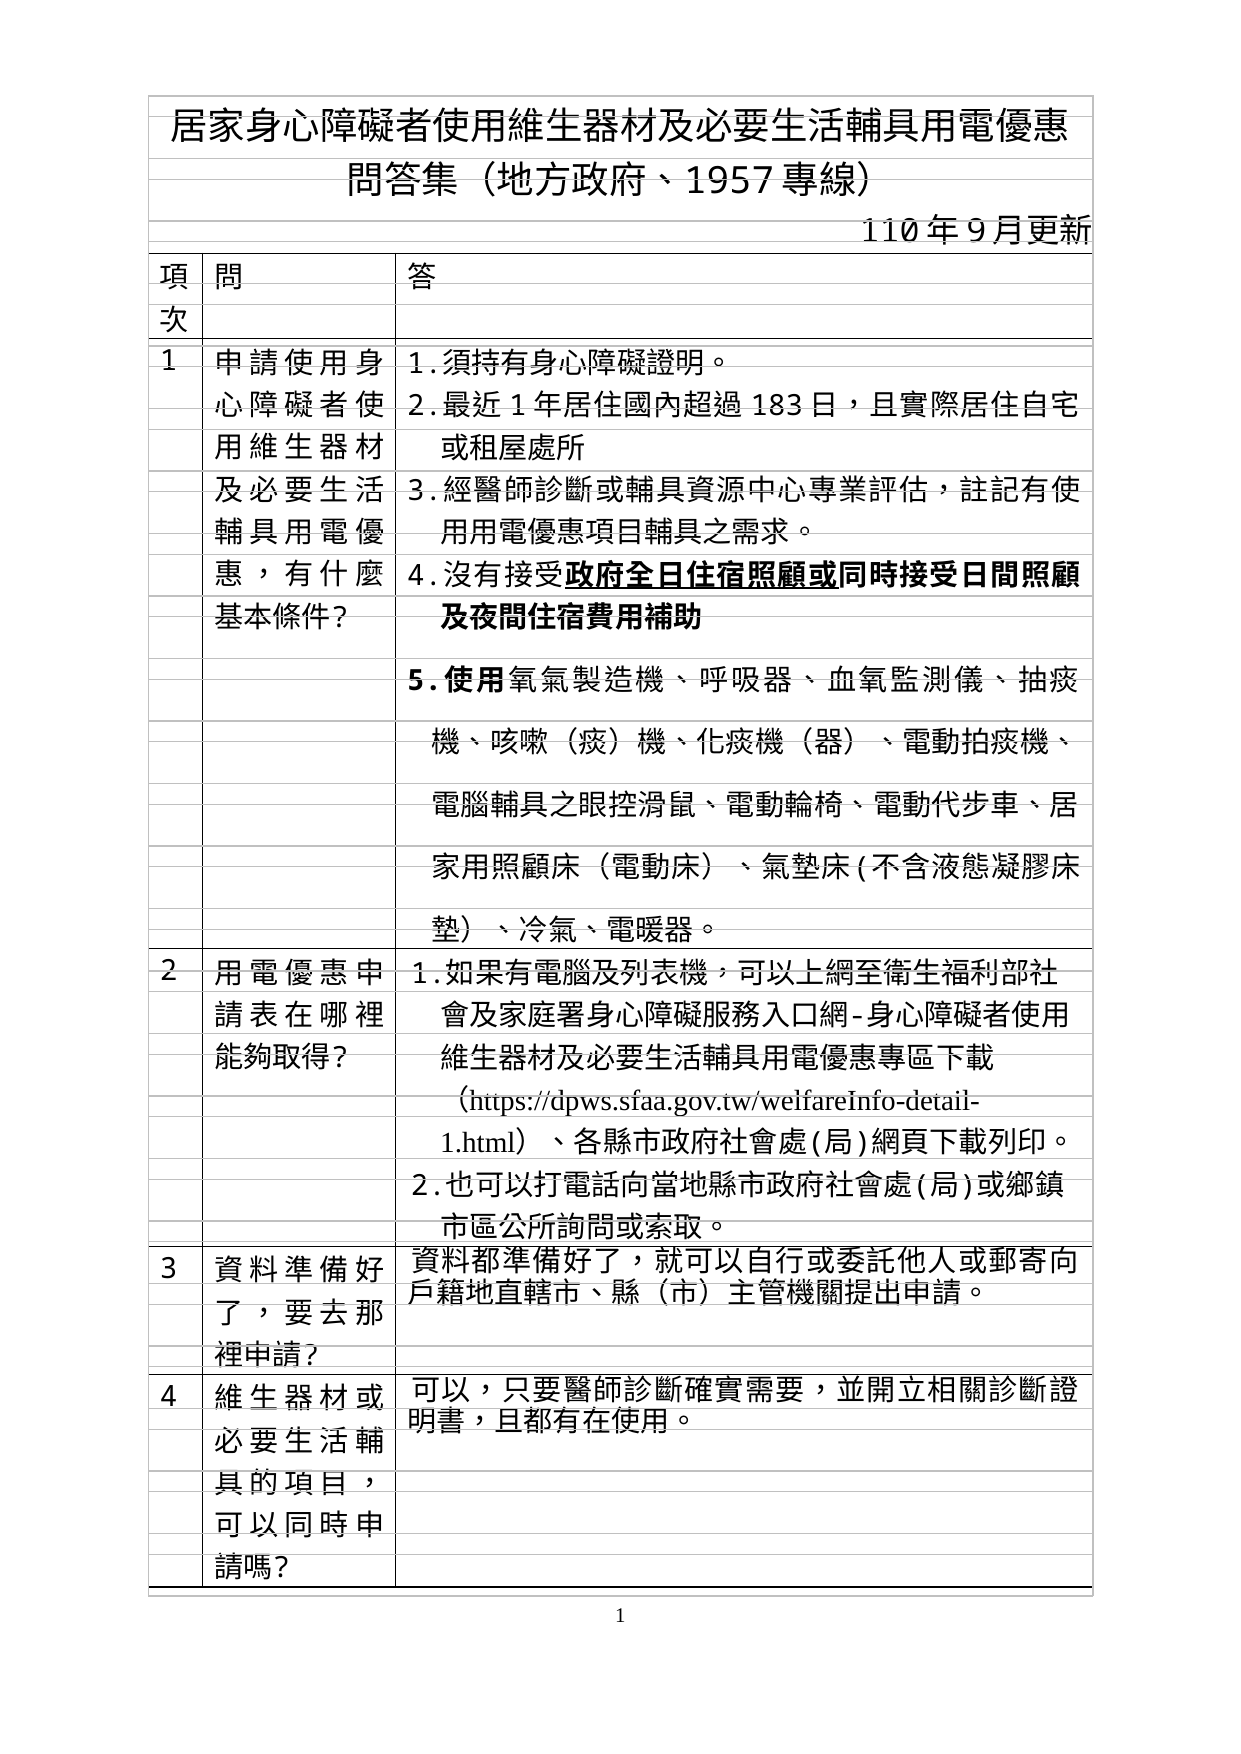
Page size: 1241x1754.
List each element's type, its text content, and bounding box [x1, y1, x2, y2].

text 問答集（地方政府、1957專線） [149, 150, 1092, 158]
text 110年9月更新 [149, 242, 1092, 253]
table_cell 維生器材或必要生活輔具的項目，可以同時申請嗎? [343, 1472, 395, 1491]
table_cell 申請使用身心障礙者使用維生器材及必要生活輔具用電優惠，有什麼基本條件? [203, 339, 395, 345]
table_cell 用電優惠申請表在哪裡能夠取得? [203, 1222, 395, 1241]
table_cell 1.如果有電腦及列表機，可以上網至衛生福利部社會及家庭署身心障礙服務入口網-身心障礙者使用維生器材及必要生活輔具用電優惠專區下載（https://dpws.sfaa.gov.tw/welfareInfo-detail-1.html）、各縣市政府社會處(局)網頁下載列印。 2.也可以打電話向當地縣市政府社會處(局)或鄉鎮市區公所詢問或索取。 [677, 1097, 1092, 1116]
table_cell 申請使用身心障礙者使用維生器材及必要生活輔具用電優惠，有什麼基本條件? [203, 909, 395, 929]
table_cell 資料都準備好了，就可以自行或委託他人或郵寄向戶籍地直轄市、縣（市）主管機關提出申請。 [396, 1367, 1092, 1374]
table_cell 1 [149, 430, 202, 470]
table_cell [149, 1409, 202, 1429]
table_cell 1.須持有身心障礙證明。 2.最近1年居住國內超過183日，且實際居住自宅或租屋處所 3.經醫師診斷或輔具資源中心專業評估，註記有使用用電優惠項目輔具之需求。 4.沒有接受政府全日住宿照顧或同時接受日間照顧及夜間住宿費用補助 5.使用氧氣製造機、呼吸器、血氧監測儀、抽痰機、咳嗽（痰）機、化痰機（器）、電動拍痰機、電腦輔具之眼控滑鼠、電動輪椅、電動代步車、居家用照顧床（電動床）、氣墊床(不含液態凝膠床墊）、冷氣、電暖器。 [396, 472, 1092, 491]
table_cell 1.如果有電腦及列表機，可以上網至衛生福利部社會及家庭署身心障礙服務入口網-身心障礙者使用維生器材及必要生活輔具用電優惠專區下載（https://dpws.sfaa.gov.tw/welfareInfo-detail-1.html）、各縣市政府社會處(局)網頁下載列印。 2.也可以打電話向當地縣市政府社會處(局)或鄉鎮市區公所詢問或索取。 [396, 972, 1092, 991]
table_cell 2 [149, 1159, 202, 1179]
table_cell 1.如果有電腦及列表機，可以上網至衛生福利部社會及家庭署身心障礙服務入口網-身心障礙者使用維生器材及必要生活輔具用電優惠專區下載（https://dpws.sfaa.gov.tw/welfareInfo-detail-1.html）、各縣市政府社會處(局)網頁下載列印。 2.也可以打電話向當地縣市政府社會處(局)或鄉鎮市區公所詢問或索取。 [396, 1222, 1092, 1241]
table_cell 資料準備好了，要去那裡申請? [203, 1284, 395, 1304]
table_cell 3 [149, 1247, 202, 1283]
table_cell 資料準備好了，要去那裡申請? [203, 1347, 222, 1366]
table_cell 用電優惠申請表在哪裡能夠取得? [203, 992, 395, 1033]
table_cell 申請使用身心障礙者使用維生器材及必要生活輔具用電優惠，有什麼基本條件? [203, 784, 395, 804]
table_cell 1 [149, 909, 202, 929]
table_cell 維生器材或必要生活輔具的項目，可以同時申請嗎? [267, 1472, 324, 1491]
table_cell 1.須持有身心障礙證明。 2.最近1年居住國內超過183日，且實際居住自宅或租屋處所 3.經醫師診斷或輔具資源中心專業評估，註記有使用用電優惠項目輔具之需求。 4.沒有接受政府全日住宿照顧或同時接受日間照顧及夜間住宿費用補助 5.使用氧氣製造機、呼吸器、血氧監測儀、抽痰機、咳嗽（痰）機、化痰機（器）、電動拍痰機、電腦輔具之眼控滑鼠、電動輪椅、電動代步車、居家用照顧床（電動床）、氣墊床(不含液態凝膠床墊）、冷氣、電暖器。 [396, 347, 1092, 366]
table_header 問 [203, 254, 395, 283]
table_cell 2 [149, 949, 202, 970]
table_cell 1.須持有身心障礙證明。 2.最近1年居住國內超過183日，且實際居住自宅或租屋處所 3.經醫師診斷或輔具資源中心專業評估，註記有使用用電優惠項目輔具之需求。 4.沒有接受政府全日住宿照顧或同時接受日間照顧及夜間住宿費用補助 5.使用氧氣製造機、呼吸器、血氧監測儀、抽痰機、咳嗽（痰）機、化痰機（器）、電動拍痰機、電腦輔具之眼控滑鼠、電動輪椅、電動代步車、居家用照顧床（電動床）、氣墊床(不含液態凝膠床墊）、冷氣、電暖器。 [396, 867, 1092, 908]
table_cell 1 [149, 742, 202, 783]
table_cell 1.須持有身心障礙證明。 2.最近1年居住國內超過183日，且實際居住自宅或租屋處所 3.經醫師診斷或輔具資源中心專業評估，註記有使用用電優惠項目輔具之需求。 4.沒有接受政府全日住宿照顧或同時接受日間照顧及夜間住宿費用補助 5.使用氧氣製造機、呼吸器、血氧監測儀、抽痰機、咳嗽（痰）機、化痰機（器）、電動拍痰機、電腦輔具之眼控滑鼠、電動輪椅、電動代步車、居家用照顧床（電動床）、氣墊床(不含液態凝膠床墊）、冷氣、電暖器。 [396, 409, 1092, 429]
table_cell 1.須持有身心障礙證明。 2.最近1年居住國內超過183日，且實際居住自宅或租屋處所 3.經醫師診斷或輔具資源中心專業評估，註記有使用用電優惠項目輔具之需求。 4.沒有接受政府全日住宿照顧或同時接受日間照顧及夜間住宿費用補助 5.使用氧氣製造機、呼吸器、血氧監測儀、抽痰機、咳嗽（痰）機、化痰機（器）、電動拍痰機、電腦輔具之眼控滑鼠、電動輪椅、電動代步車、居家用照顧床（電動床）、氣墊床(不含液態凝膠床墊）、冷氣、電暖器。 [396, 680, 1092, 720]
table_cell 1.須持有身心障礙證明。 2.最近1年居住國內超過183日，且實際居住自宅或租屋處所 3.經醫師診斷或輔具資源中心專業評估，註記有使用用電優惠項目輔具之需求。 4.沒有接受政府全日住宿照顧或同時接受日間照顧及夜間住宿費用補助 5.使用氧氣製造機、呼吸器、血氧監測儀、抽痰機、咳嗽（痰）機、化痰機（器）、電動拍痰機、電腦輔具之眼控滑鼠、電動輪椅、電動代步車、居家用照顧床（電動床）、氣墊床(不含液態凝膠床墊）、冷氣、電暖器。 [396, 742, 1092, 783]
table_cell 申請使用身心障礙者使用維生器材及必要生活輔具用電優惠，有什麼基本條件? [203, 722, 395, 741]
table_cell 1 [149, 339, 202, 345]
table_cell 1.須持有身心障礙證明。 2.最近1年居住國內超過183日，且實際居住自宅或租屋處所 3.經醫師診斷或輔具資源中心專業評估，註記有使用用電優惠項目輔具之需求。 4.沒有接受政府全日住宿照顧或同時接受日間照顧及夜間住宿費用補助 5.使用氧氣製造機、呼吸器、血氧監測儀、抽痰機、咳嗽（痰）機、化痰機（器）、電動拍痰機、電腦輔具之眼控滑鼠、電動輪椅、電動代步車、居家用照顧床（電動床）、氣墊床(不含液態凝膠床墊）、冷氣、電暖器。 [396, 930, 1092, 948]
table_cell 可以，只要醫師診斷確實需要，並開立相關診斷證明書，且都有在使用。 [396, 1430, 1092, 1470]
table_cell 1.須持有身心障礙證明。 2.最近1年居住國內超過183日，且實際居住自宅或租屋處所 3.經醫師診斷或輔具資源中心專業評估，註記有使用用電優惠項目輔具之需求。 4.沒有接受政府全日住宿照顧或同時接受日間照顧及夜間住宿費用補助 5.使用氧氣製造機、呼吸器、血氧監測儀、抽痰機、咳嗽（痰）機、化痰機（器）、電動拍痰機、電腦輔具之眼控滑鼠、電動輪椅、電動代步車、居家用照顧床（電動床）、氣墊床(不含液態凝膠床墊）、冷氣、電暖器。 [396, 847, 1092, 866]
table_cell 2 [149, 1222, 202, 1241]
table_cell [149, 1534, 202, 1554]
table_cell 維生器材或必要生活輔具的項目，可以同時申請嗎? [203, 1409, 395, 1429]
table_cell 申請使用身心障礙者使用維生器材及必要生活輔具用電優惠，有什麼基本條件? [203, 867, 395, 908]
table_cell 維生器材或必要生活輔具的項目，可以同時申請嗎? [203, 1430, 395, 1470]
table_cell 1.須持有身心障礙證明。 2.最近1年居住國內超過183日，且實際居住自宅或租屋處所 3.經醫師診斷或輔具資源中心專業評估，註記有使用用電優惠項目輔具之需求。 4.沒有接受政府全日住宿照顧或同時接受日間照顧及夜間住宿費用補助 5.使用氧氣製造機、呼吸器、血氧監測儀、抽痰機、咳嗽（痰）機、化痰機（器）、電動拍痰機、電腦輔具之眼控滑鼠、電動輪椅、電動代步車、居家用照顧床（電動床）、氣墊床(不含液態凝膠床墊）、冷氣、電暖器。 [396, 805, 1092, 845]
table_cell 1.須持有身心障礙證明。 2.最近1年居住國內超過183日，且實際居住自宅或租屋處所 3.經醫師診斷或輔具資源中心專業評估，註記有使用用電優惠項目輔具之需求。 4.沒有接受政府全日住宿照顧或同時接受日間照顧及夜間住宿費用補助 5.使用氧氣製造機、呼吸器、血氧監測儀、抽痰機、咳嗽（痰）機、化痰機（器）、電動拍痰機、電腦輔具之眼控滑鼠、電動輪椅、電動代步車、居家用照顧床（電動床）、氣墊床(不含液態凝膠床墊）、冷氣、電暖器。 [396, 430, 1092, 470]
table_cell 1 [149, 367, 202, 408]
text 110年9月更新 [1019, 222, 1036, 241]
table_cell 2 [149, 1180, 202, 1220]
table_cell 申請使用身心障礙者使用維生器材及必要生活輔具用電優惠，有什麼基本條件? [203, 847, 395, 866]
table_cell 1.如果有電腦及列表機，可以上網至衛生福利部社會及家庭署身心障礙服務入口網-身心障礙者使用維生器材及必要生活輔具用電優惠專區下載（https://dpws.sfaa.gov.tw/welfareInfo-detail-1.html）、各縣市政府社會處(局)網頁下載列印。 2.也可以打電話向當地縣市政府社會處(局)或鄉鎮市區公所詢問或索取。 [396, 1117, 1092, 1158]
table_cell 用電優惠申請表在哪裡能夠取得? [203, 1117, 395, 1158]
table_cell 資料都準備好了，就可以自行或委託他人或郵寄向戶籍地直轄市、縣（市）主管機關提出申請。 [396, 1347, 1092, 1366]
table_cell 申請使用身心障礙者使用維生器材及必要生活輔具用電優惠，有什麼基本條件? [203, 347, 395, 366]
table_cell 1.須持有身心障礙證明。 2.最近1年居住國內超過183日，且實際居住自宅或租屋處所 3.經醫師診斷或輔具資源中心專業評估，註記有使用用電優惠項目輔具之需求。 4.沒有接受政府全日住宿照顧或同時接受日間照顧及夜間住宿費用補助 5.使用氧氣製造機、呼吸器、血氧監測儀、抽痰機、咳嗽（痰）機、化痰機（器）、電動拍痰機、電腦輔具之眼控滑鼠、電動輪椅、電動代步車、居家用照顧床（電動床）、氣墊床(不含液態凝膠床墊）、冷氣、電暖器。 [396, 555, 1092, 595]
table_cell 2 [149, 1097, 202, 1116]
table_cell 申請使用身心障礙者使用維生器材及必要生活輔具用電優惠，有什麼基本條件? [203, 659, 395, 679]
table_cell 1.須持有身心障礙證明。 2.最近1年居住國內超過183日，且實際居住自宅或租屋處所 3.經醫師診斷或輔具資源中心專業評估，註記有使用用電優惠項目輔具之需求。 4.沒有接受政府全日住宿照顧或同時接受日間照顧及夜間住宿費用補助 5.使用氧氣製造機、呼吸器、血氧監測儀、抽痰機、咳嗽（痰）機、化痰機（器）、電動拍痰機、電腦輔具之眼控滑鼠、電動輪椅、電動代步車、居家用照顧床（電動床）、氣墊床(不含液態凝膠床墊）、冷氣、電暖器。 [396, 659, 1092, 679]
text 110年9月更新 [871, 222, 889, 241]
table_cell 申請使用身心障礙者使用維生器材及必要生活輔具用電優惠，有什麼基本條件? [203, 409, 395, 429]
text 110年9月更新 [149, 222, 869, 241]
table_cell 申請使用身心障礙者使用維生器材及必要生活輔具用電優惠，有什麼基本條件? [203, 742, 395, 783]
table_cell 1.如果有電腦及列表機，可以上網至衛生福利部社會及家庭署身心障礙服務入口網-身心障礙者使用維生器材及必要生活輔具用電優惠專區下載（https://dpws.sfaa.gov.tw/welfareInfo-detail-1.html）、各縣市政府社會處(局)網頁下載列印。 2.也可以打電話向當地縣市政府社會處(局)或鄉鎮市區公所詢問或索取。 [396, 1055, 1092, 1095]
table_cell 資料都準備好了，就可以自行或委託他人或郵寄向戶籍地直轄市、縣（市）主管機關提出申請。 [918, 1284, 1092, 1304]
table_cell 1.須持有身心障礙證明。 2.最近1年居住國內超過183日，且實際居住自宅或租屋處所 3.經醫師診斷或輔具資源中心專業評估，註記有使用用電優惠項目輔具之需求。 4.沒有接受政府全日住宿照顧或同時接受日間照顧及夜間住宿費用補助 5.使用氧氣製造機、呼吸器、血氧監測儀、抽痰機、咳嗽（痰）機、化痰機（器）、電動拍痰機、電腦輔具之眼控滑鼠、電動輪椅、電動代步車、居家用照顧床（電動床）、氣墊床(不含液態凝膠床墊）、冷氣、電暖器。 [396, 534, 1092, 554]
table_cell 用電優惠申請表在哪裡能夠取得? [203, 1242, 395, 1246]
table_cell 可以，只要醫師診斷確實需要，並開立相關診斷證明書，且都有在使用。 [396, 1492, 1092, 1533]
text 110年9月更新 [914, 222, 943, 241]
table_cell 申請使用身心障礙者使用維生器材及必要生活輔具用電優惠，有什麼基本條件? [203, 472, 395, 491]
table_header 項次 [149, 254, 202, 283]
table_cell 資料都準備好了，就可以自行或委託他人或郵寄向戶籍地直轄市、縣（市）主管機關提出申請。 [396, 1305, 1092, 1345]
table_cell 維生器材或必要生活輔具的項目，可以同時申請嗎? [203, 1492, 395, 1533]
text 居家身心障礙者使用維生器材及必要生活輔具用電優惠 [149, 117, 1092, 150]
table_cell 申請使用身心障礙者使用維生器材及必要生活輔具用電優惠，有什麼基本條件? [203, 555, 395, 595]
table_header 問 [203, 284, 395, 304]
table_cell 申請使用身心障礙者使用維生器材及必要生活輔具用電優惠，有什麼基本條件? [203, 680, 395, 720]
text 問答集（地方政府、1957專線） [149, 159, 1092, 179]
table_cell 維生器材或必要生活輔具的項目，可以同時申請嗎? [203, 1555, 395, 1586]
table_cell 申請使用身心障礙者使用維生器材及必要生活輔具用電優惠，有什麼基本條件? [203, 430, 395, 470]
table_header 答 [396, 254, 1092, 283]
text 110年9月更新 [946, 222, 981, 241]
table_header 問 [203, 305, 395, 338]
table_cell 2 [149, 972, 202, 991]
table_cell 資料都準備好了，就可以自行或委託他人或郵寄向戶籍地直轄市、縣（市）主管機關提出申請。 [411, 1284, 478, 1304]
table_cell 1 [149, 847, 202, 866]
table_cell 用電優惠申請表在哪裡能夠取得? [203, 1097, 395, 1116]
table_cell 申請使用身心障礙者使用維生器材及必要生活輔具用電優惠，有什麼基本條件? [203, 367, 395, 408]
table_cell 用電優惠申請表在哪裡能夠取得? [203, 949, 395, 970]
table_cell 用電優惠申請表在哪裡能夠取得? [203, 972, 395, 991]
table_cell 2 [149, 992, 202, 1033]
table_cell 維生器材或必要生活輔具的項目，可以同時申請嗎? [203, 1534, 395, 1554]
table_header 答 [396, 305, 1092, 338]
table_cell [149, 1492, 202, 1533]
table_cell [149, 1430, 202, 1470]
table_cell 資料都準備好了，就可以自行或委託他人或郵寄向戶籍地直轄市、縣（市）主管機關提出申請。 [743, 1284, 791, 1304]
table_cell 1 [149, 805, 202, 845]
table_cell 1.須持有身心障礙證明。 2.最近1年居住國內超過183日，且實際居住自宅或租屋處所 3.經醫師診斷或輔具資源中心專業評估，註記有使用用電優惠項目輔具之需求。 4.沒有接受政府全日住宿照顧或同時接受日間照顧及夜間住宿費用補助 5.使用氧氣製造機、呼吸器、血氧監測儀、抽痰機、咳嗽（痰）機、化痰機（器）、電動拍痰機、電腦輔具之眼控滑鼠、電動輪椅、電動代步車、居家用照顧床（電動床）、氣墊床(不含液態凝膠床墊）、冷氣、電暖器。 [396, 367, 1092, 408]
table_cell 1 [149, 347, 202, 366]
table_cell 用電優惠申請表在哪裡能夠取得? [203, 1055, 395, 1095]
table_cell 可以，只要醫師診斷確實需要，並開立相關診斷證明書，且都有在使用。 [396, 1555, 1092, 1586]
table_cell 申請使用身心障礙者使用維生器材及必要生活輔具用電優惠，有什麼基本條件? [203, 597, 395, 616]
table_cell 1 [149, 555, 202, 595]
table_cell 1 [149, 597, 202, 616]
table_cell 資料準備好了，要去那裡申請? [203, 1367, 395, 1374]
text 110年9月更新 [980, 222, 999, 241]
table_cell 用電優惠申請表在哪裡能夠取得? [203, 1180, 395, 1220]
table_cell 1.如果有電腦及列表機，可以上網至衛生福利部社會及家庭署身心障礙服務入口網-身心障礙者使用維生器材及必要生活輔具用電優惠專區下載（https://dpws.sfaa.gov.tw/welfareInfo-detail-1.html）、各縣市政府社會處(局)網頁下載列印。 2.也可以打電話向當地縣市政府社會處(局)或鄉鎮市區公所詢問或索取。 [396, 1159, 1092, 1179]
table_cell 申請使用身心障礙者使用維生器材及必要生活輔具用電優惠，有什麼基本條件? [203, 534, 395, 554]
table_cell 資料都準備好了，就可以自行或委託他人或郵寄向戶籍地直轄市、縣（市）主管機關提出申請。 [396, 1247, 1092, 1283]
table_cell 資料準備好了，要去那裡申請? [203, 1305, 395, 1345]
table_cell 1 [149, 680, 202, 720]
table_cell 1 [149, 722, 202, 741]
table_cell 1.如果有電腦及列表機，可以上網至衛生福利部社會及家庭署身心障礙服務入口網-身心障礙者使用維生器材及必要生活輔具用電優惠專區下載（https://dpws.sfaa.gov.tw/welfareInfo-detail-1.html）、各縣市政府社會處(局)網頁下載列印。 2.也可以打電話向當地縣市政府社會處(局)或鄉鎮市區公所詢問或索取。 [396, 1034, 1092, 1054]
table_cell [149, 1367, 202, 1374]
text 居家身心障礙者使用維生器材及必要生活輔具用電優惠 [149, 97, 1092, 116]
table_cell 1 [149, 617, 202, 658]
table_cell 可以，只要醫師診斷確實需要，並開立相關診斷證明書，且都有在使用。 [396, 1375, 1092, 1408]
table_cell 1.須持有身心障礙證明。 2.最近1年居住國內超過183日，且實際居住自宅或租屋處所 3.經醫師診斷或輔具資源中心專業評估，註記有使用用電優惠項目輔具之需求。 4.沒有接受政府全日住宿照顧或同時接受日間照顧及夜間住宿費用補助 5.使用氧氣製造機、呼吸器、血氧監測儀、抽痰機、咳嗽（痰）機、化痰機（器）、電動拍痰機、電腦輔具之眼控滑鼠、電動輪椅、電動代步車、居家用照顧床（電動床）、氣墊床(不含液態凝膠床墊）、冷氣、電暖器。 [396, 784, 1092, 804]
table_header 項次 [149, 284, 202, 304]
table_cell [149, 1284, 202, 1304]
table_cell 申請使用身心障礙者使用維生器材及必要生活輔具用電優惠，有什麼基本條件? [203, 492, 395, 533]
table_header 答 [396, 284, 1092, 304]
table_cell [149, 1472, 202, 1491]
table_cell 1 [149, 409, 202, 429]
table_cell 可以，只要醫師診斷確實需要，並開立相關診斷證明書，且都有在使用。 [434, 1409, 500, 1429]
table_cell 2 [149, 1034, 202, 1054]
table_cell 1.如果有電腦及列表機，可以上網至衛生福利部社會及家庭署身心障礙服務入口網-身心障礙者使用維生器材及必要生活輔具用電優惠專區下載（https://dpws.sfaa.gov.tw/welfareInfo-detail-1.html）、各縣市政府社會處(局)網頁下載列印。 2.也可以打電話向當地縣市政府社會處(局)或鄉鎮市區公所詢問或索取。 [396, 992, 1092, 1033]
table_cell 1.須持有身心障礙證明。 2.最近1年居住國內超過183日，且實際居住自宅或租屋處所 3.經醫師診斷或輔具資源中心專業評估，註記有使用用電優惠項目輔具之需求。 4.沒有接受政府全日住宿照顧或同時接受日間照顧及夜間住宿費用補助 5.使用氧氣製造機、呼吸器、血氧監測儀、抽痰機、咳嗽（痰）機、化痰機（器）、電動拍痰機、電腦輔具之眼控滑鼠、電動輪椅、電動代步車、居家用照顧床（電動床）、氣墊床(不含液態凝膠床墊）、冷氣、電暖器。 [396, 909, 1092, 929]
table_cell 用電優惠申請表在哪裡能夠取得? [203, 1159, 395, 1179]
text 問答集（地方政府、1957專線） [149, 180, 1092, 204]
table_cell 資料準備好了，要去那裡申請? [203, 1247, 395, 1283]
table_cell 申請使用身心障礙者使用維生器材及必要生活輔具用電優惠，有什麼基本條件? [203, 617, 395, 658]
table_cell 資料準備好了，要去那裡申請? [235, 1347, 256, 1366]
text 110年9月更新 [149, 204, 1092, 220]
table_cell [149, 1305, 202, 1345]
table_cell 可以，只要醫師診斷確實需要，並開立相關診斷證明書，且都有在使用。 [666, 1409, 1092, 1429]
table_cell 可以，只要醫師診斷確實需要，並開立相關診斷證明書，且都有在使用。 [396, 1472, 1092, 1491]
table_cell 1 [149, 472, 202, 491]
text 110年9月更新 [1080, 222, 1092, 241]
table_cell 申請使用身心障礙者使用維生器材及必要生活輔具用電優惠，有什麼基本條件? [203, 930, 395, 948]
table_cell 可以，只要醫師診斷確實需要，並開立相關診斷證明書，且都有在使用。 [396, 1534, 1092, 1554]
table_cell 申請使用身心障礙者使用維生器材及必要生活輔具用電優惠，有什麼基本條件? [203, 805, 395, 845]
text 110年9月更新 [891, 222, 904, 241]
table_cell 1.須持有身心障礙證明。 2.最近1年居住國內超過183日，且實際居住自宅或租屋處所 3.經醫師診斷或輔具資源中心專業評估，註記有使用用電優惠項目輔具之需求。 4.沒有接受政府全日住宿照顧或同時接受日間照顧及夜間住宿費用補助 5.使用氧氣製造機、呼吸器、血氧監測儀、抽痰機、咳嗽（痰）機、化痰機（器）、電動拍痰機、電腦輔具之眼控滑鼠、電動輪椅、電動代步車、居家用照顧床（電動床）、氣墊床(不含液態凝膠床墊）、冷氣、電暖器。 [396, 492, 1092, 533]
text 110年9月更新 [1041, 222, 1067, 241]
table_cell 資料準備好了，要去那裡申請? [259, 1347, 395, 1366]
table_cell 1 [149, 534, 202, 554]
table_cell 資料都準備好了，就可以自行或委託他人或郵寄向戶籍地直轄市、縣（市）主管機關提出申請。 [568, 1284, 618, 1304]
table_cell 1 [149, 867, 202, 908]
table_cell 2 [149, 1055, 202, 1095]
table_cell [149, 1347, 202, 1366]
table_cell 1 [149, 930, 202, 948]
table_cell 1 [149, 659, 202, 679]
table_cell 1.須持有身心障礙證明。 2.最近1年居住國內超過183日，且實際居住自宅或租屋處所 3.經醫師診斷或輔具資源中心專業評估，註記有使用用電優惠項目輔具之需求。 4.沒有接受政府全日住宿照顧或同時接受日間照顧及夜間住宿費用補助 5.使用氧氣製造機、呼吸器、血氧監測儀、抽痰機、咳嗽（痰）機、化痰機（器）、電動拍痰機、電腦輔具之眼控滑鼠、電動輪椅、電動代步車、居家用照顧床（電動床）、氣墊床(不含液態凝膠床墊）、冷氣、電暖器。 [396, 617, 1092, 658]
table_cell 1 [149, 784, 202, 804]
table_cell 1.如果有電腦及列表機，可以上網至衛生福利部社會及家庭署身心障礙服務入口網-身心障礙者使用維生器材及必要生活輔具用電優惠專區下載（https://dpws.sfaa.gov.tw/welfareInfo-detail-1.html）、各縣市政府社會處(局)網頁下載列印。 2.也可以打電話向當地縣市政府社會處(局)或鄉鎮市區公所詢問或索取。 [396, 1180, 1092, 1220]
table_cell 4 [149, 1375, 202, 1408]
table_cell 2 [149, 1117, 202, 1158]
table_cell [149, 1555, 202, 1586]
table_cell 1.如果有電腦及列表機，可以上網至衛生福利部社會及家庭署身心障礙服務入口網-身心障礙者使用維生器材及必要生活輔具用電優惠專區下載（https://dpws.sfaa.gov.tw/welfareInfo-detail-1.html）、各縣市政府社會處(局)網頁下載列印。 2.也可以打電話向當地縣市政府社會處(局)或鄉鎮市區公所詢問或索取。 [396, 949, 1092, 970]
table_cell 1.須持有身心障礙證明。 2.最近1年居住國內超過183日，且實際居住自宅或租屋處所 3.經醫師診斷或輔具資源中心專業評估，註記有使用用電優惠項目輔具之需求。 4.沒有接受政府全日住宿照顧或同時接受日間照顧及夜間住宿費用補助 5.使用氧氣製造機、呼吸器、血氧監測儀、抽痰機、咳嗽（痰）機、化痰機（器）、電動拍痰機、電腦輔具之眼控滑鼠、電動輪椅、電動代步車、居家用照顧床（電動床）、氣墊床(不含液態凝膠床墊）、冷氣、電暖器。 [396, 722, 1092, 741]
table_cell 2 [149, 1242, 202, 1246]
table_header 項次 [149, 305, 202, 338]
table_cell 用電優惠申請表在哪裡能夠取得? [203, 1034, 395, 1054]
table_cell 1.須持有身心障礙證明。 2.最近1年居住國內超過183日，且實際居住自宅或租屋處所 3.經醫師診斷或輔具資源中心專業評估，註記有使用用電優惠項目輔具之需求。 4.沒有接受政府全日住宿照顧或同時接受日間照顧及夜間住宿費用補助 5.使用氧氣製造機、呼吸器、血氧監測儀、抽痰機、咳嗽（痰）機、化痰機（器）、電動拍痰機、電腦輔具之眼控滑鼠、電動輪椅、電動代步車、居家用照顧床（電動床）、氣墊床(不含液態凝膠床墊）、冷氣、電暖器。 [396, 597, 1092, 616]
table_cell 1 [149, 492, 202, 533]
table_cell 維生器材或必要生活輔具的項目，可以同時申請嗎? [203, 1375, 395, 1408]
